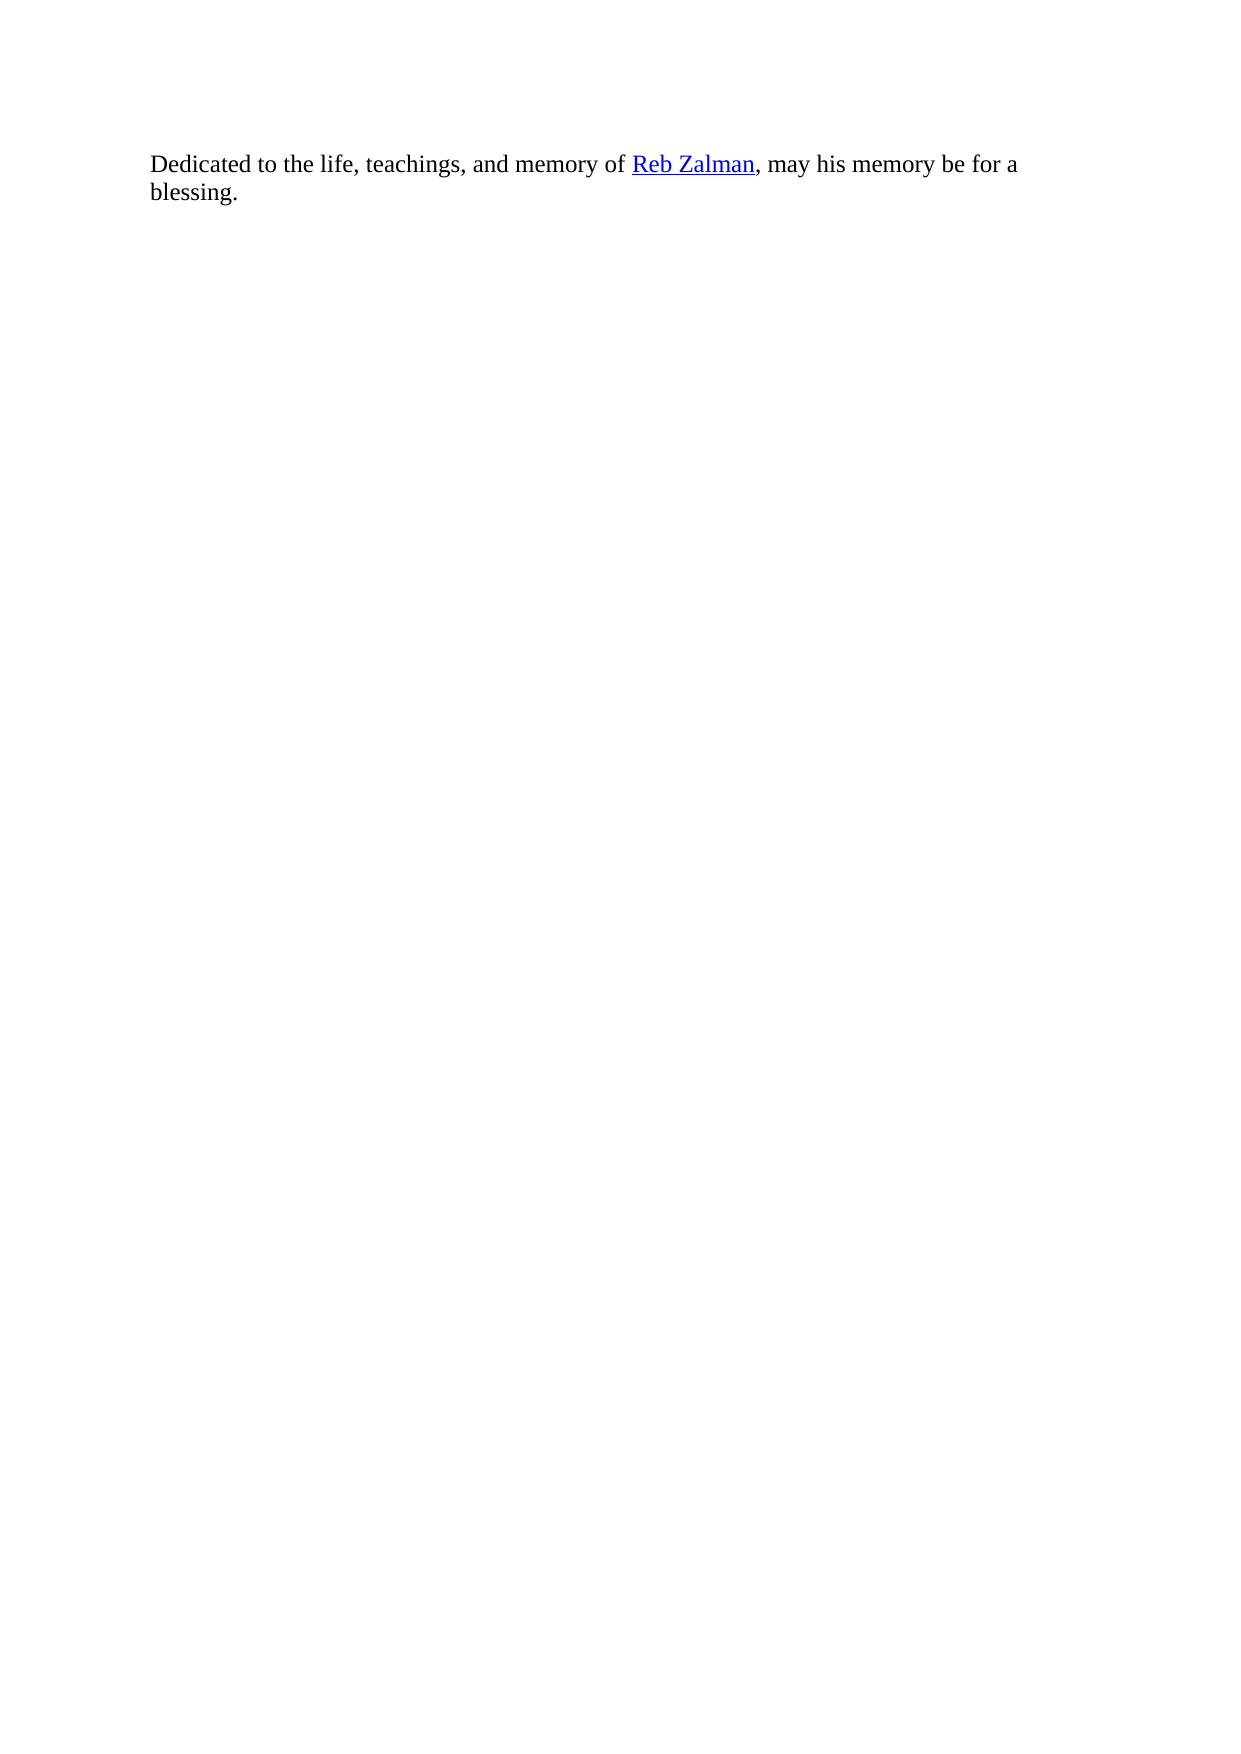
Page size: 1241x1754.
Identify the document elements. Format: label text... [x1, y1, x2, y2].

text Dedicated to the life, teachings, and memory of Reb Zalman, may his memory be for a blessing. [150, 150, 1090, 205]
